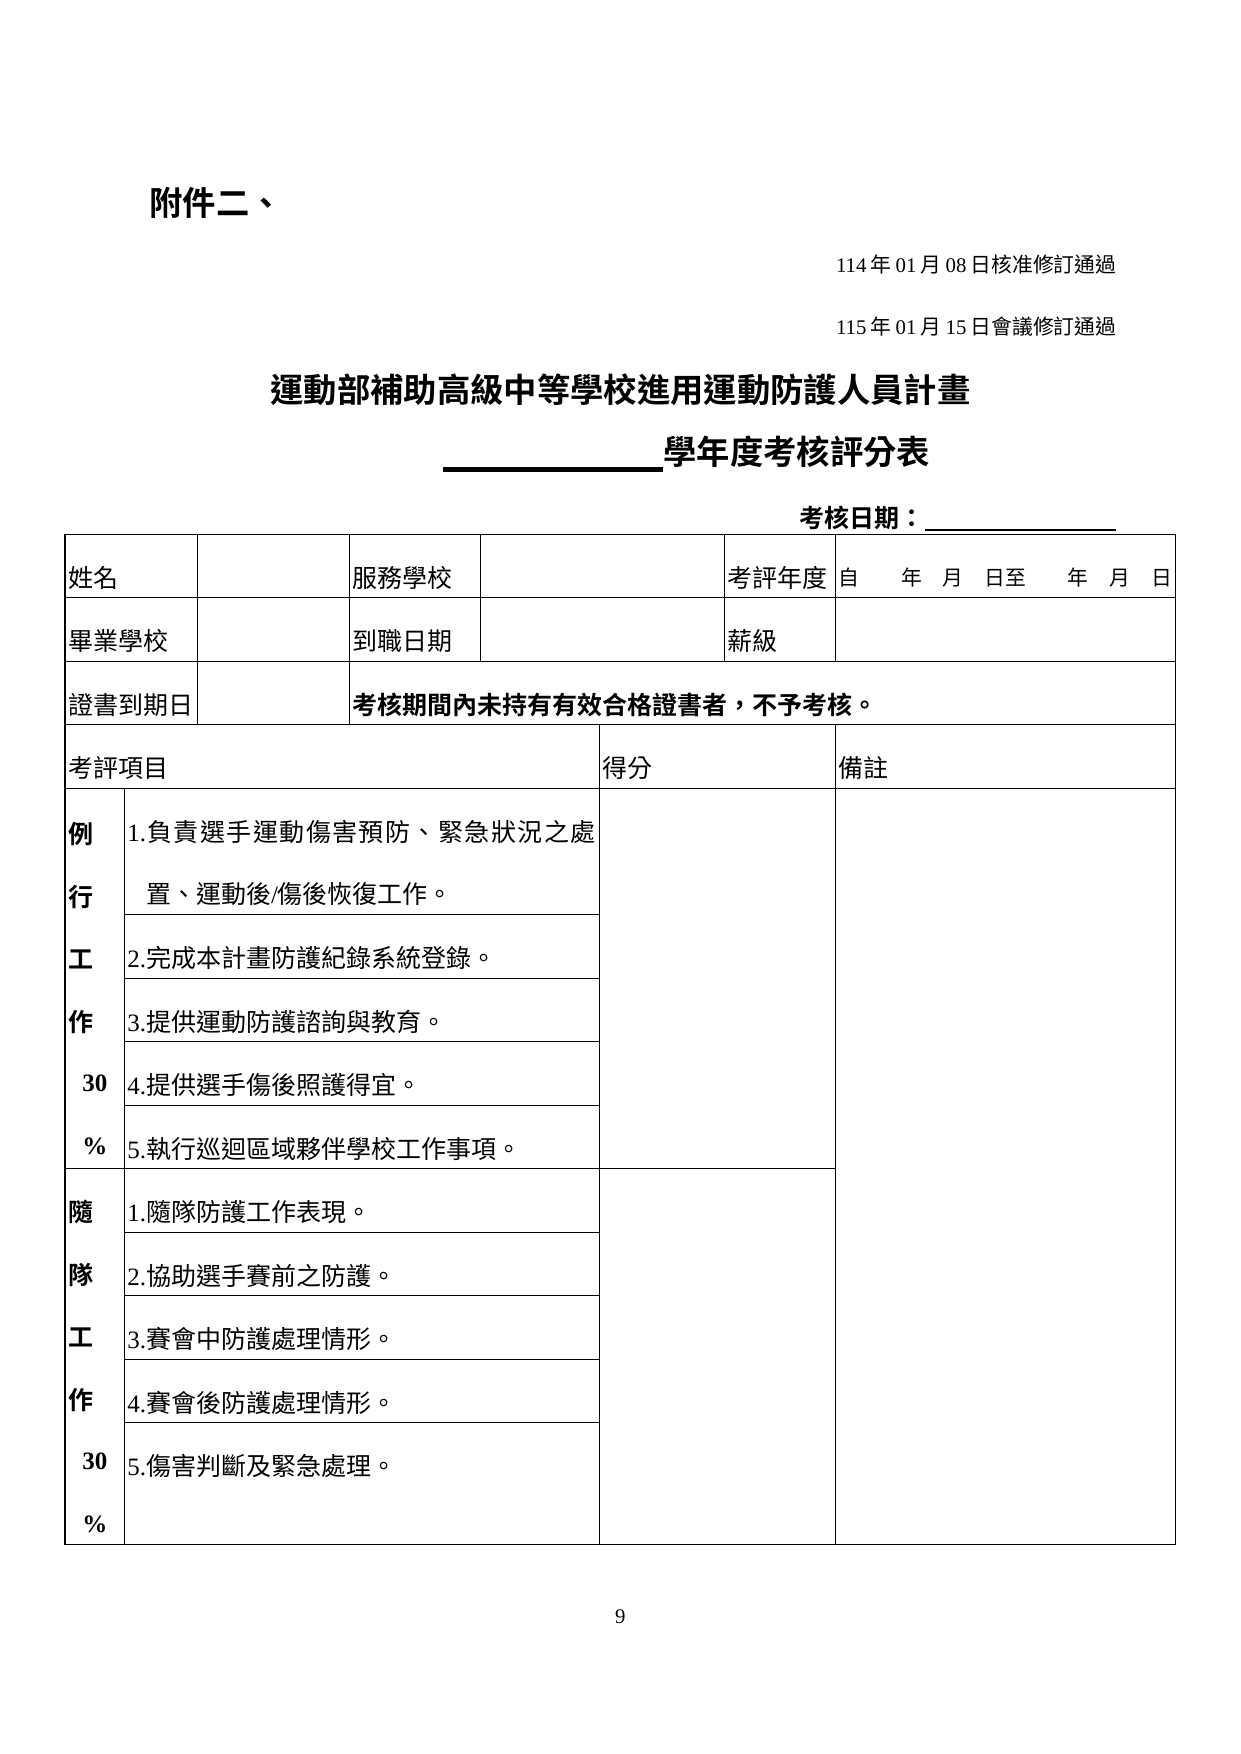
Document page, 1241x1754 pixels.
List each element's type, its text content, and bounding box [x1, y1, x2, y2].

table_cell [600, 1169, 835, 1544]
text 附件二、 [149, 159, 1116, 221]
table_cell 隨 隊 工 作 30 % [66, 1169, 124, 1544]
table_cell [836, 789, 1175, 1544]
table_cell 5.執行巡迴區域夥伴學校工作事項。 [125, 1106, 599, 1168]
text 運動部補助高級中等學校進用運動防護人員計畫 [124, 346, 1116, 409]
table_cell 證書到期日 [66, 662, 197, 724]
table_cell 2.完成本計畫防護紀錄系統登錄。 [125, 915, 599, 977]
table_cell 到職日期 [350, 598, 480, 661]
table_cell 1.負責選手運動傷害預防、緊急狀況之處置、運動後/傷後恢復工作。 [125, 789, 599, 914]
table_cell 畢業學校 [66, 598, 197, 661]
text 學年度考核評分表 [124, 409, 1116, 471]
table_cell [600, 789, 835, 1168]
table_header 考評年度 [725, 535, 835, 597]
table_cell 得分 [600, 725, 835, 788]
table_header 姓名 [66, 535, 197, 597]
text 114年01月08日核准修訂通過 [149, 221, 1116, 284]
table_header [481, 535, 724, 597]
table_cell [198, 662, 349, 724]
table_cell 3.賽會中防護處理情形。 [125, 1296, 599, 1359]
table_cell 2.協助選手賽前之防護。 [125, 1233, 599, 1295]
table_cell [836, 598, 1175, 661]
table_cell 3.提供運動防護諮詢與教育。 [125, 979, 599, 1041]
text 115年01月15日會議修訂通過 [149, 284, 1116, 346]
table_cell 4.提供選手傷後照護得宜。 [125, 1042, 599, 1104]
table_header 自 年 月 日至 年 月 日 [836, 535, 1175, 597]
table_cell 例 行 工 作 30 % [66, 789, 124, 1168]
table_cell [198, 598, 349, 661]
table_header 服務學校 [350, 535, 480, 597]
table_header [198, 535, 349, 597]
text 考核日期： [124, 471, 1116, 534]
table_cell 4.賽會後防護處理情形。 [125, 1360, 599, 1422]
table_cell 5.傷害判斷及緊急處理。 [125, 1423, 599, 1544]
table_cell 備註 [836, 725, 1175, 788]
table_cell 考評項目 [66, 725, 599, 788]
table_cell [481, 598, 724, 661]
table_cell 考核期間內未持有有效合格證書者，不予考核。 [350, 662, 1175, 724]
table_cell 薪級 [725, 598, 835, 661]
table_cell 1.隨隊防護工作表現。 [125, 1169, 599, 1232]
